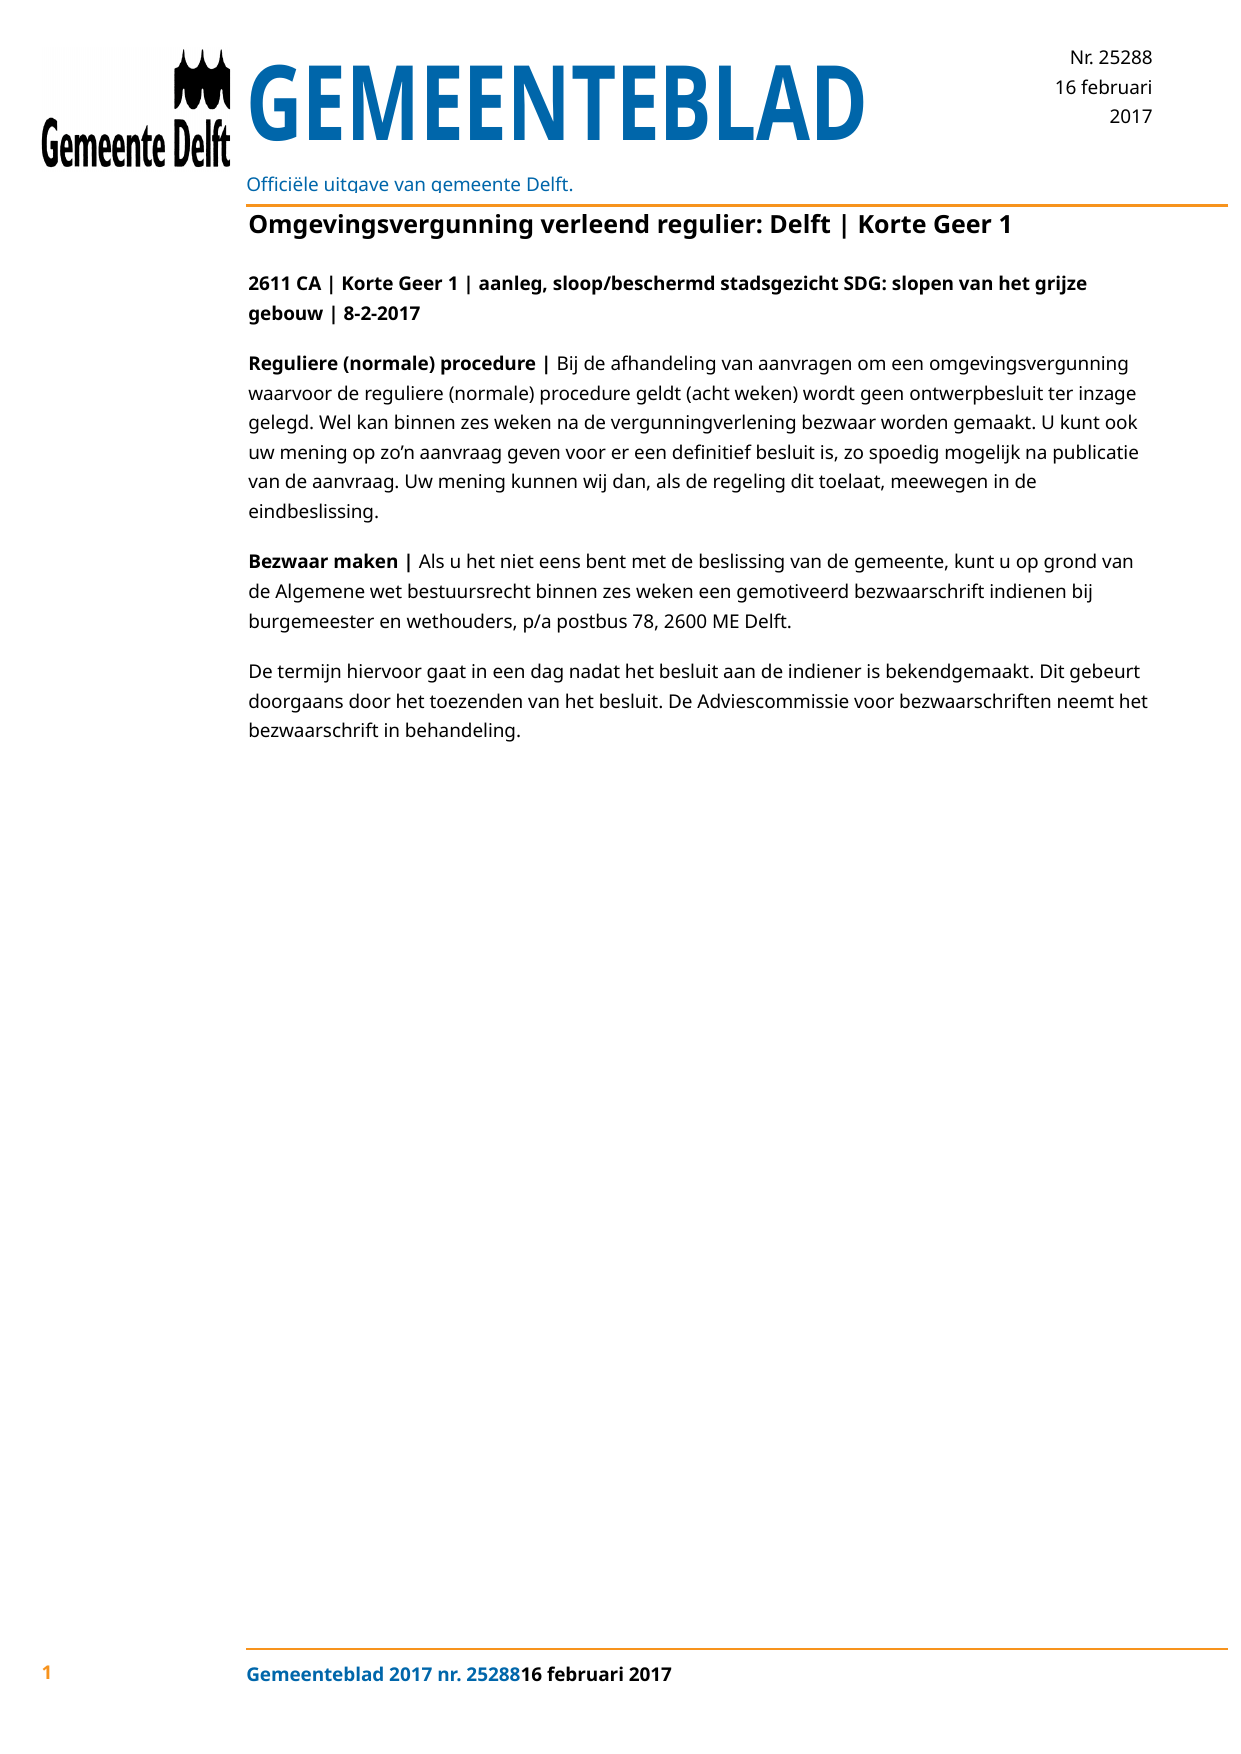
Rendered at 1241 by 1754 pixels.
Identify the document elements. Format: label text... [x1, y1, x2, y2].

text Omgevingsvergunning verleend regulier: Delft | Korte Geer 1 [248, 207, 1152, 241]
text Reguliere (normale) procedure | Bij de afhandeling van aanvragen om een omgevingsvergunning waarvoor de reguliere (normale) procedure geldt (acht weken) wordt geen ontwerpbesluit ter inzage gelegd. Wel kan binnen zes weken na de vergunningverlening bezwaar worden gemaakt. U kunt ook uw mening op zo’n aanvraag geven voor er een definitief besluit is, zo spoedig mogelijk na publicatie van de aanvraag. Uw mening kunnen wij dan, als de regeling dit toelaat, meewegen in de eindbeslissing. [248, 350, 1152, 524]
text Bezwaar maken | Als u het niet eens bent met de beslissing van de gemeente, kunt u op grond van de Algemene wet bestuursrecht binnen zes weken een gemotiveerd bezwaarschrift indienen bij burgemeester en wethouders, p/a postbus 78, 2600 ME Delft. [248, 549, 1152, 633]
picture [41, 47, 231, 172]
text 2611 CA | Korte Geer 1 | aanleg, sloop/beschermd stadsgezicht SDG: slopen van het grijze gebouw | 8-2-2017 [248, 270, 1152, 326]
text De termijn hiervoor gaat in een dag nadat het besluit aan de indiener is bekendgemaakt. Dit gebeurt doorgaans door het toezenden van het besluit. De Adviescommissie voor bezwaarschriften neemt het bezwaarschrift in behandeling. [248, 658, 1152, 743]
